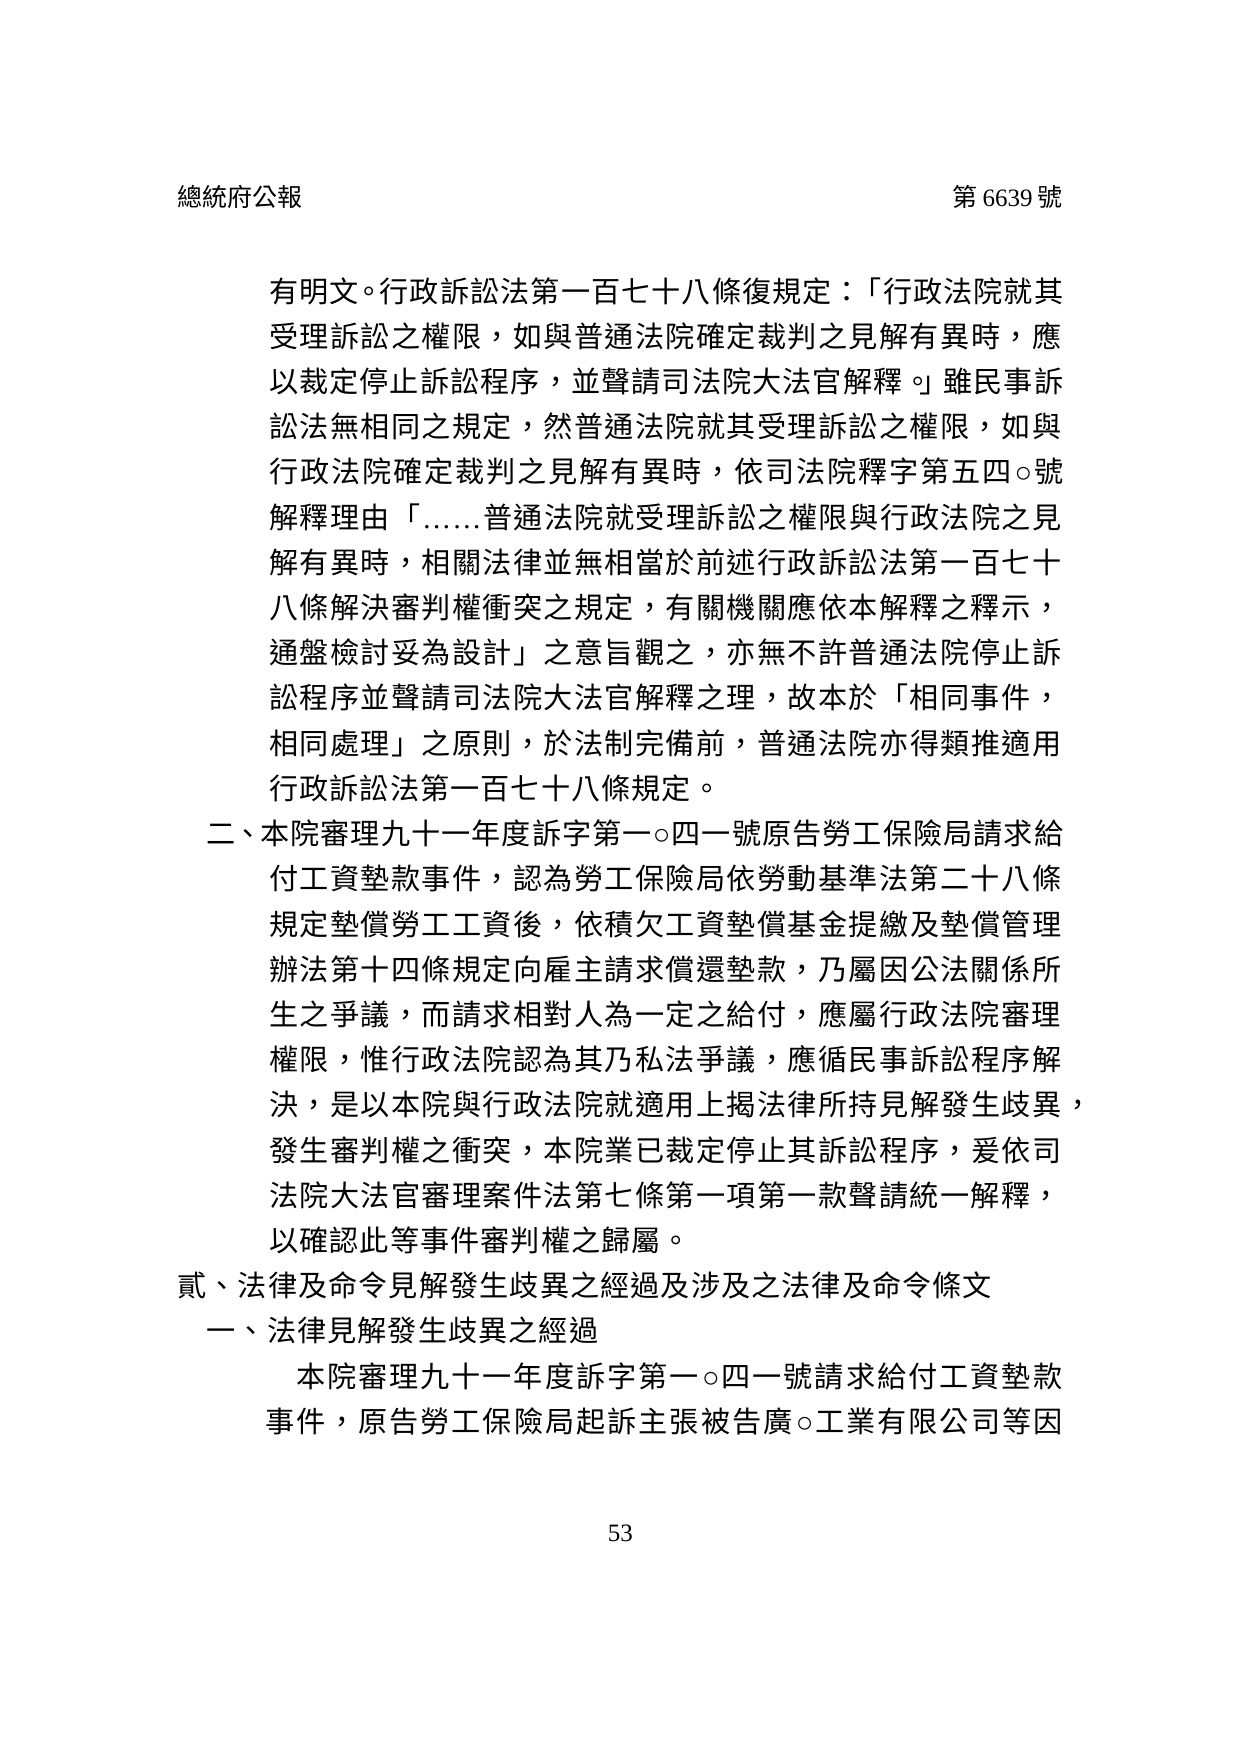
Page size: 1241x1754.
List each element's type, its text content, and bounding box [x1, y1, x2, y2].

text 本院審理九十一年度訴字第一○四一號請求給付工資墊款事件，原告勞工保險局起訴主張被告廣○工業有限公司等因歇業積欠其所屬勞工工資未予清償，故其所屬勞工依勞動基準法第二十八條及積欠工資墊償基金提繳及墊償管理辦法，向原告申請代墊工資，並經原告核定後墊償被告所屬勞工薪資，乃依積欠工資墊償基金提繳及墊償管理辦法第十四條規定，請求雇主償還墊款，經向臺中高等行政法院提起行政訴訟，該院以本事件屬國庫行政之行政私法行為，應依民事法律規定向普通法院尋求救濟，而裁定駁回其訴確定。勞工保險局乃轉向本院起訴，惟本院認為系爭事件，乃屬因公法關係所生之爭議，而請求相對人為一定之給付，應由行政法院審理，致本院與臺中高等行政法院適用法律及命令所持見解有異，爰聲請統一解釋。 [265, 1351, 1063, 1441]
text 二、本院審理九十一年度訴字第一○四一號原告勞工保險局請求給付工資墊款事件，認為勞工保險局依勞動基準法第二十八條規定墊償勞工工資後，依積欠工資墊償基金提繳及墊償管理辦法第十四條規定向雇主請求償還墊款，乃屬因公法關係所生之爭議，而請求相對人為一定之給付，應屬行政法院審理權限，惟行政法院認為其乃私法爭議，應循民事訴訟程序解決，是以本院與行政法院就適用上揭法律所持見解發生歧異，發生審判權之衝突，本院業已裁定停止其訴訟程序，爰依司法院大法官審理案件法第七條第一項第一款聲請統一解釋，以確認此等事件審判權之歸屬。 [206, 808, 1063, 1260]
text 貳、法律及命令見解發生歧異之經過及涉及之法律及命令條文 [177, 1260, 1063, 1306]
text 一、法律見解發生歧異之經過 [206, 1306, 1063, 1351]
text 一、按司法院有統一解釋法律及命令之權，由司法院大法官掌理，憲法第七十八條及第七十九條定有明文。又按中央或地方機關，就其職權上適用法律或命令所持見解，與本機關或他機關適用同一法律或命令時所已表示之見解有異者，得聲請統一解釋。司法院大法官審理案件法第七條第一項第一款亦定有明文。行政訴訟法第一百七十八條復規定：「行政法院就其受理訴訟之權限，如與普通法院確定裁判之見解有異時，應以裁定停止訴訟程序，並聲請司法院大法官解釋。」雖民事訴訟法無相同之規定，然普通法院就其受理訴訟之權限，如與行政法院確定裁判之見解有異時，依司法院釋字第五四○號解釋理由「……普通法院就受理訴訟之權限與行政法院之見解有異時，相關法律並無相當於前述行政訴訟法第一百七十八條解決審判權衝突之規定，有關機關應依本解釋之釋示，通盤檢討妥為設計」之意旨觀之，亦無不許普通法院停止訴訟程序並聲請司法院大法官解釋之理，故本於「相同事件，相同處理」之原則，於法制完備前，普通法院亦得類推適用行政訴訟法第一百七十八條規定。 [206, 266, 1063, 808]
